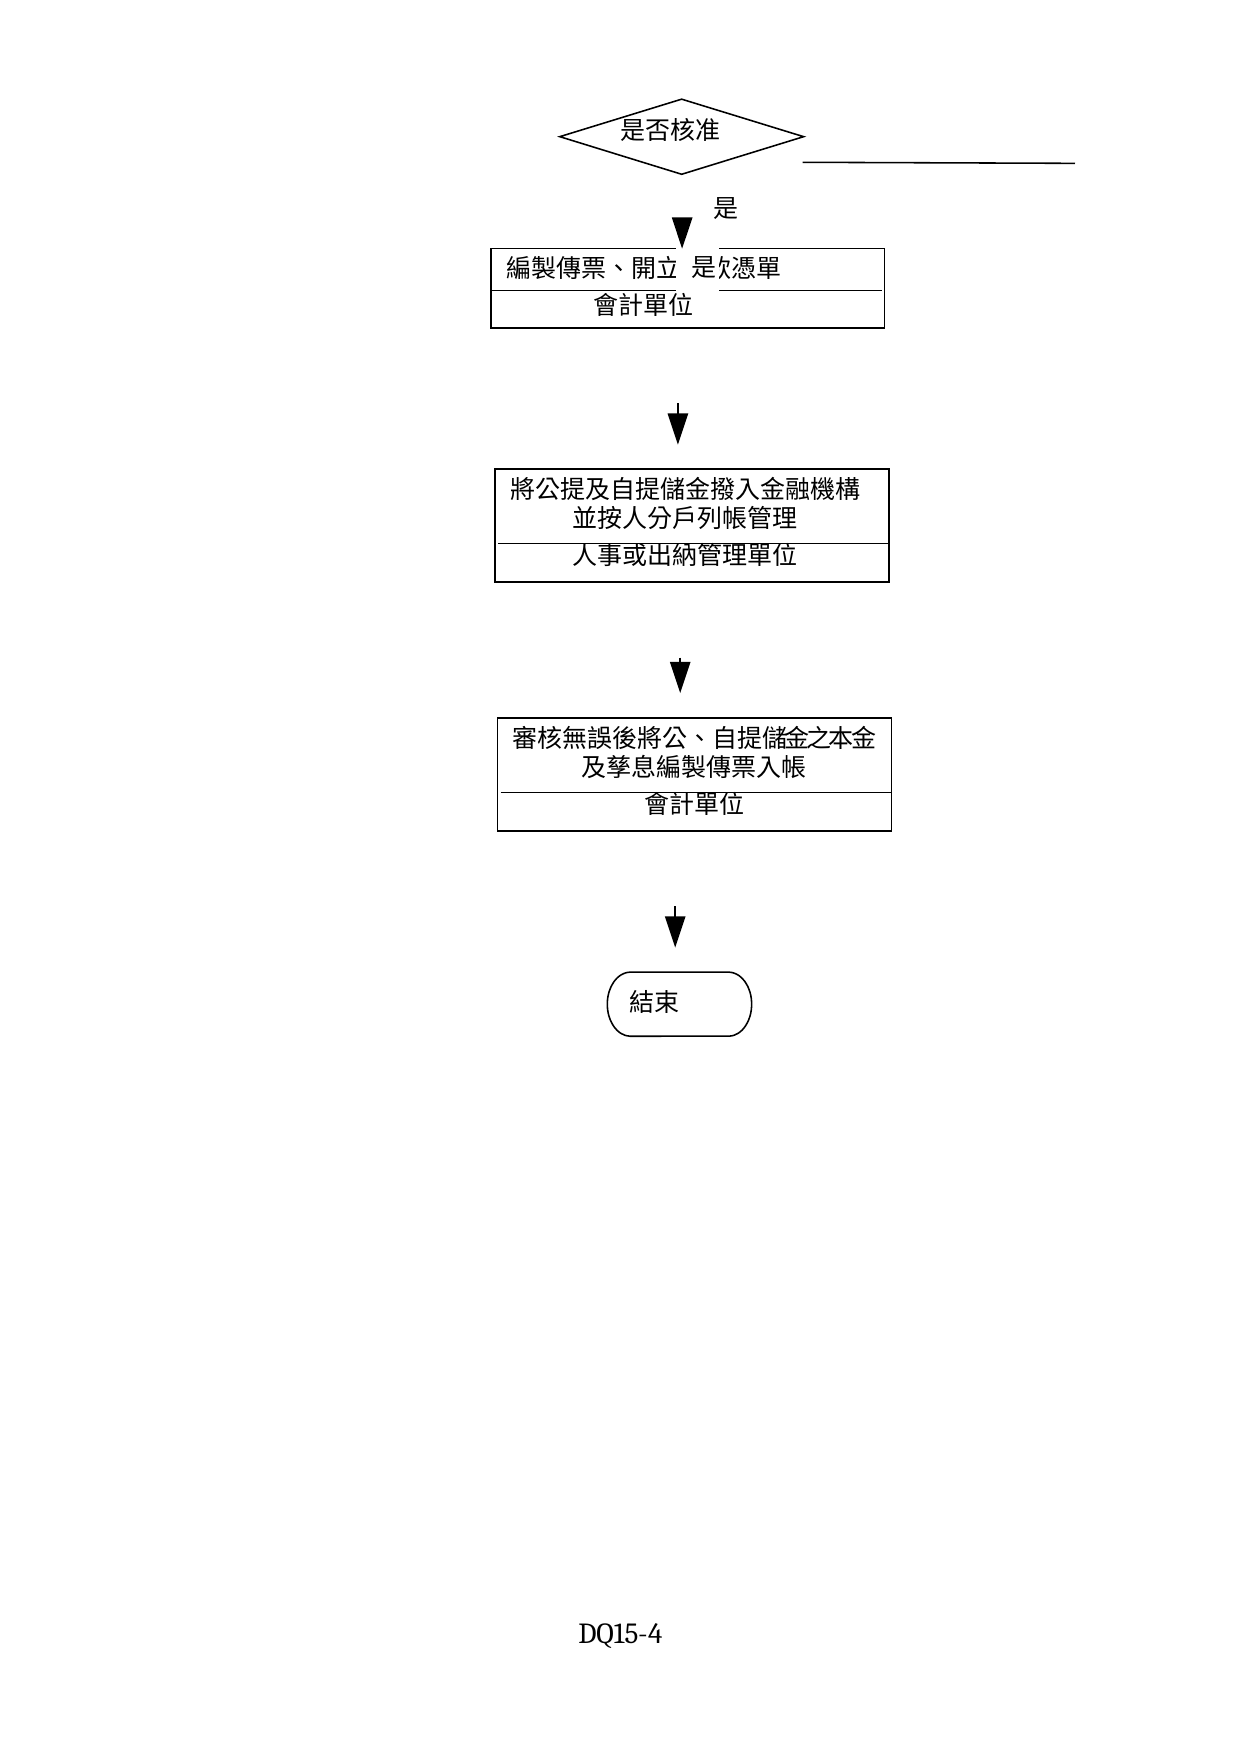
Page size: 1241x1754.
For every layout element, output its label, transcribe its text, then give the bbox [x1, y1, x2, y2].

text 是 [713, 189, 739, 221]
text 是 [691, 247, 704, 283]
